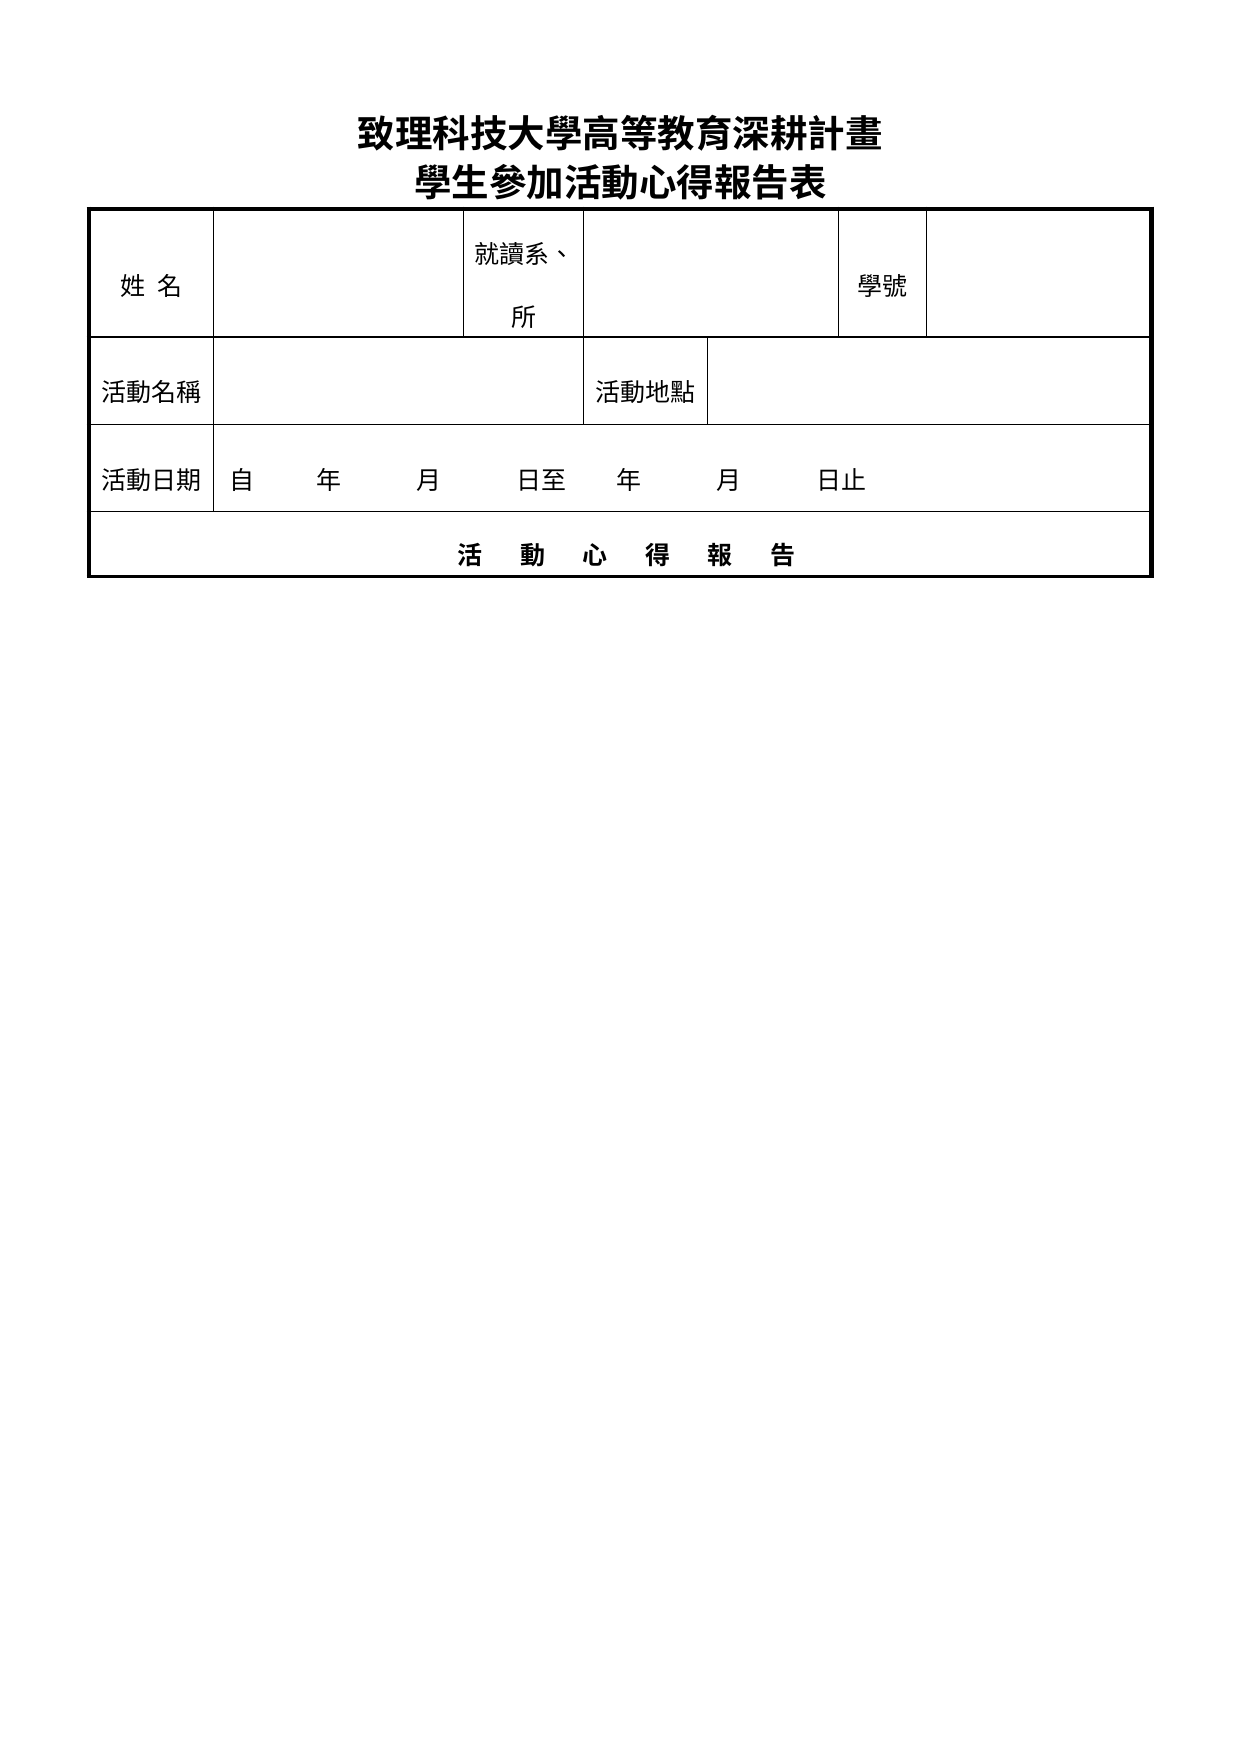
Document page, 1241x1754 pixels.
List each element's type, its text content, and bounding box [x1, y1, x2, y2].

table_cell [214, 338, 583, 424]
table_cell 活動日期 [91, 425, 213, 511]
table_header 就讀系、所 [464, 211, 583, 336]
table_cell 活動地點 [584, 338, 707, 424]
table_cell 自 年 月 日至 年 月 日止 [214, 425, 1149, 511]
table_cell 活 動 心 得 報 告 [91, 512, 1149, 574]
table_cell [708, 338, 1149, 424]
table_header 姓 名 [91, 211, 213, 336]
table_header [927, 211, 1149, 336]
table_cell 活動名稱 [91, 338, 213, 424]
table_header [214, 211, 463, 336]
text 學生參加活動心得報告表 [118, 152, 1122, 207]
text 致理科技大學高等教育深耕計畫 [118, 90, 1122, 152]
table_header 學號 [839, 211, 926, 336]
table_header [584, 211, 838, 336]
